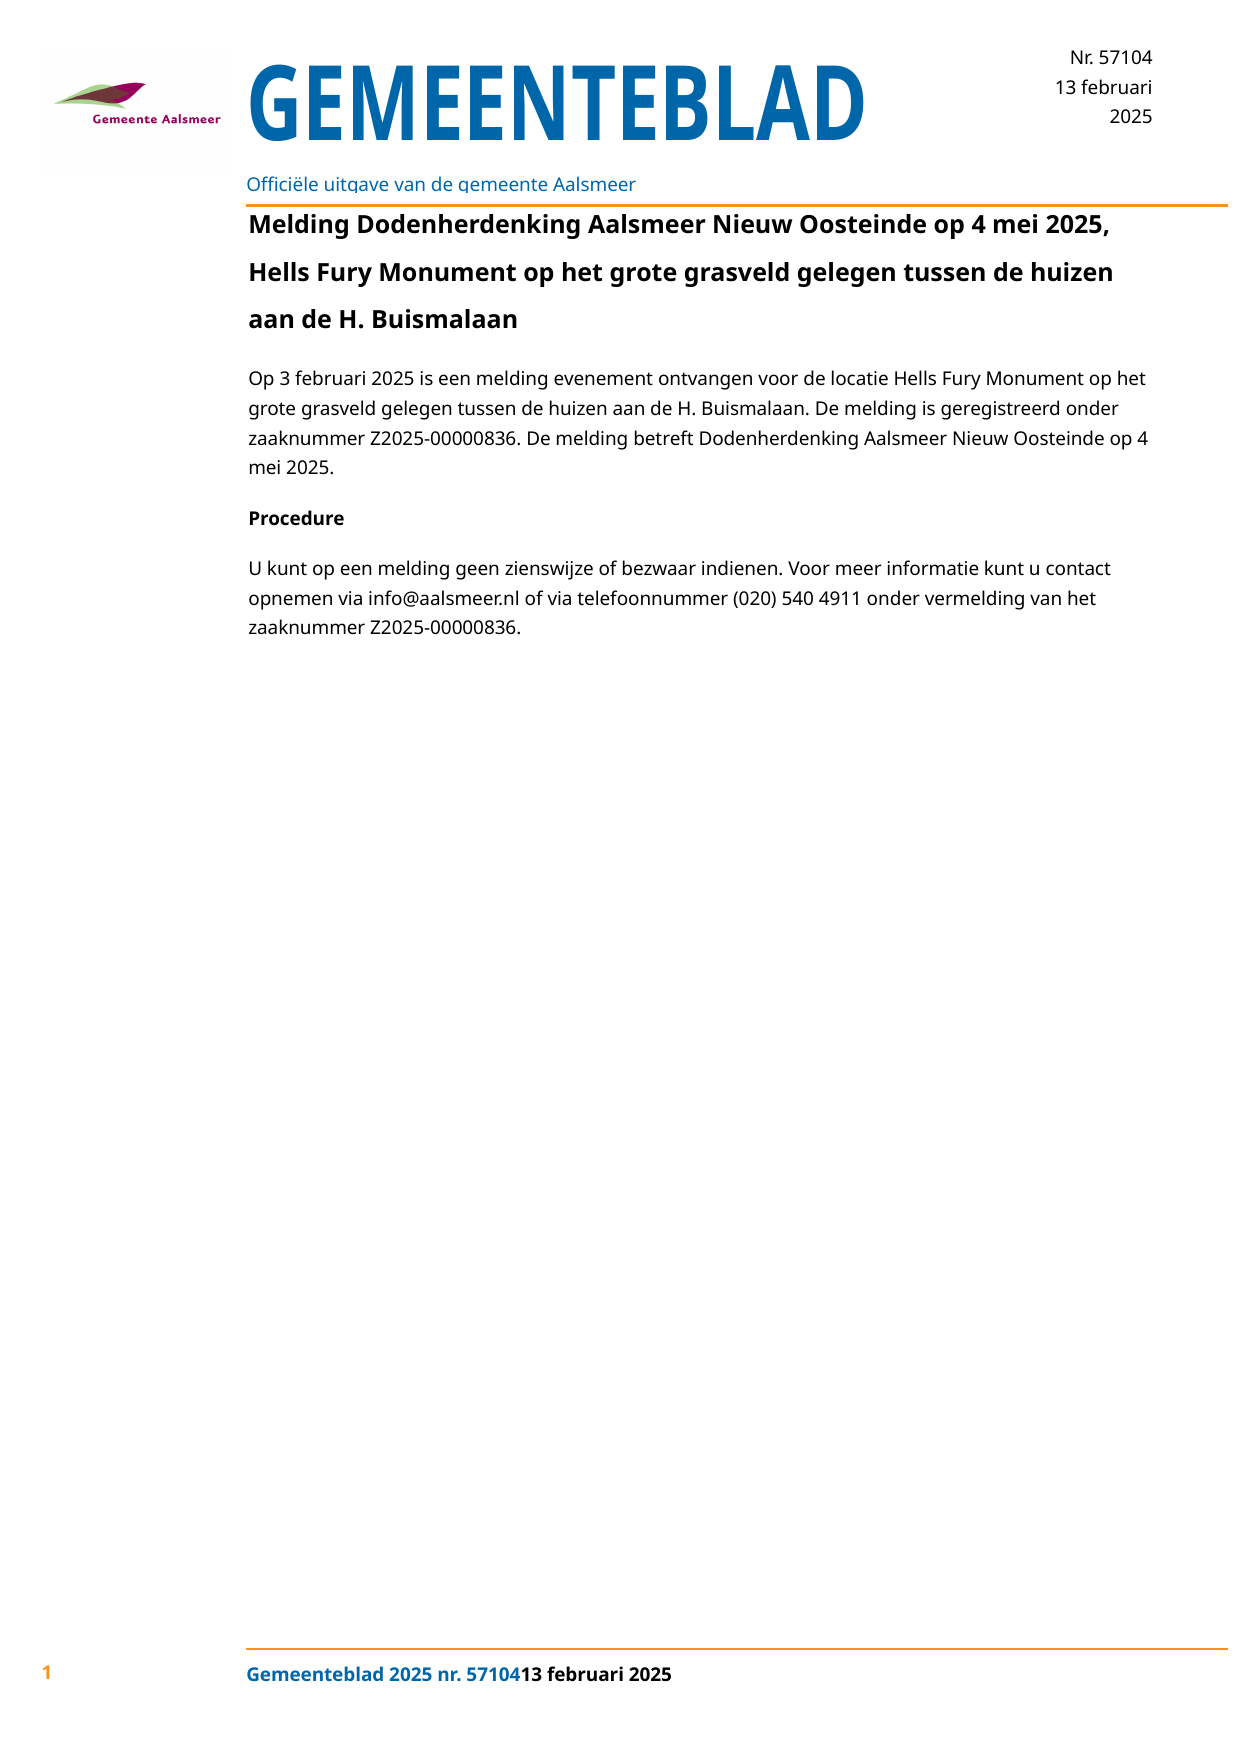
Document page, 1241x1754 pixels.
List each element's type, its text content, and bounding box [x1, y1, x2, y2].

text Op 3 februari 2025 is een melding evenement ontvangen voor de locatie Hells Fury Monument op het grote grasveld gelegen tussen de huizen aan de H. Buismalaan. De melding is geregistreerd onder zaaknummer Z2025-00000836. De melding betreft Dodenherdenking Aalsmeer Nieuw Oosteinde op 4 mei 2025. [248, 366, 1152, 480]
text U kunt op een melding geen zienswijze of bezwaar indienen. Voor meer informatie kunt u contact opnemen via info@aalsmeer.nl of via telefoonnummer (020) 540 4911 onder vermelding van het zaaknummer Z2025-00000836. [248, 555, 1152, 640]
picture [41, 47, 231, 172]
text Procedure [248, 505, 1152, 530]
text Melding Dodenherdenking Aalsmeer Nieuw Oosteinde op 4 mei 2025, Hells Fury Monument op het grote grasveld gelegen tussen de huizen aan de H. Buismalaan [248, 207, 1152, 336]
